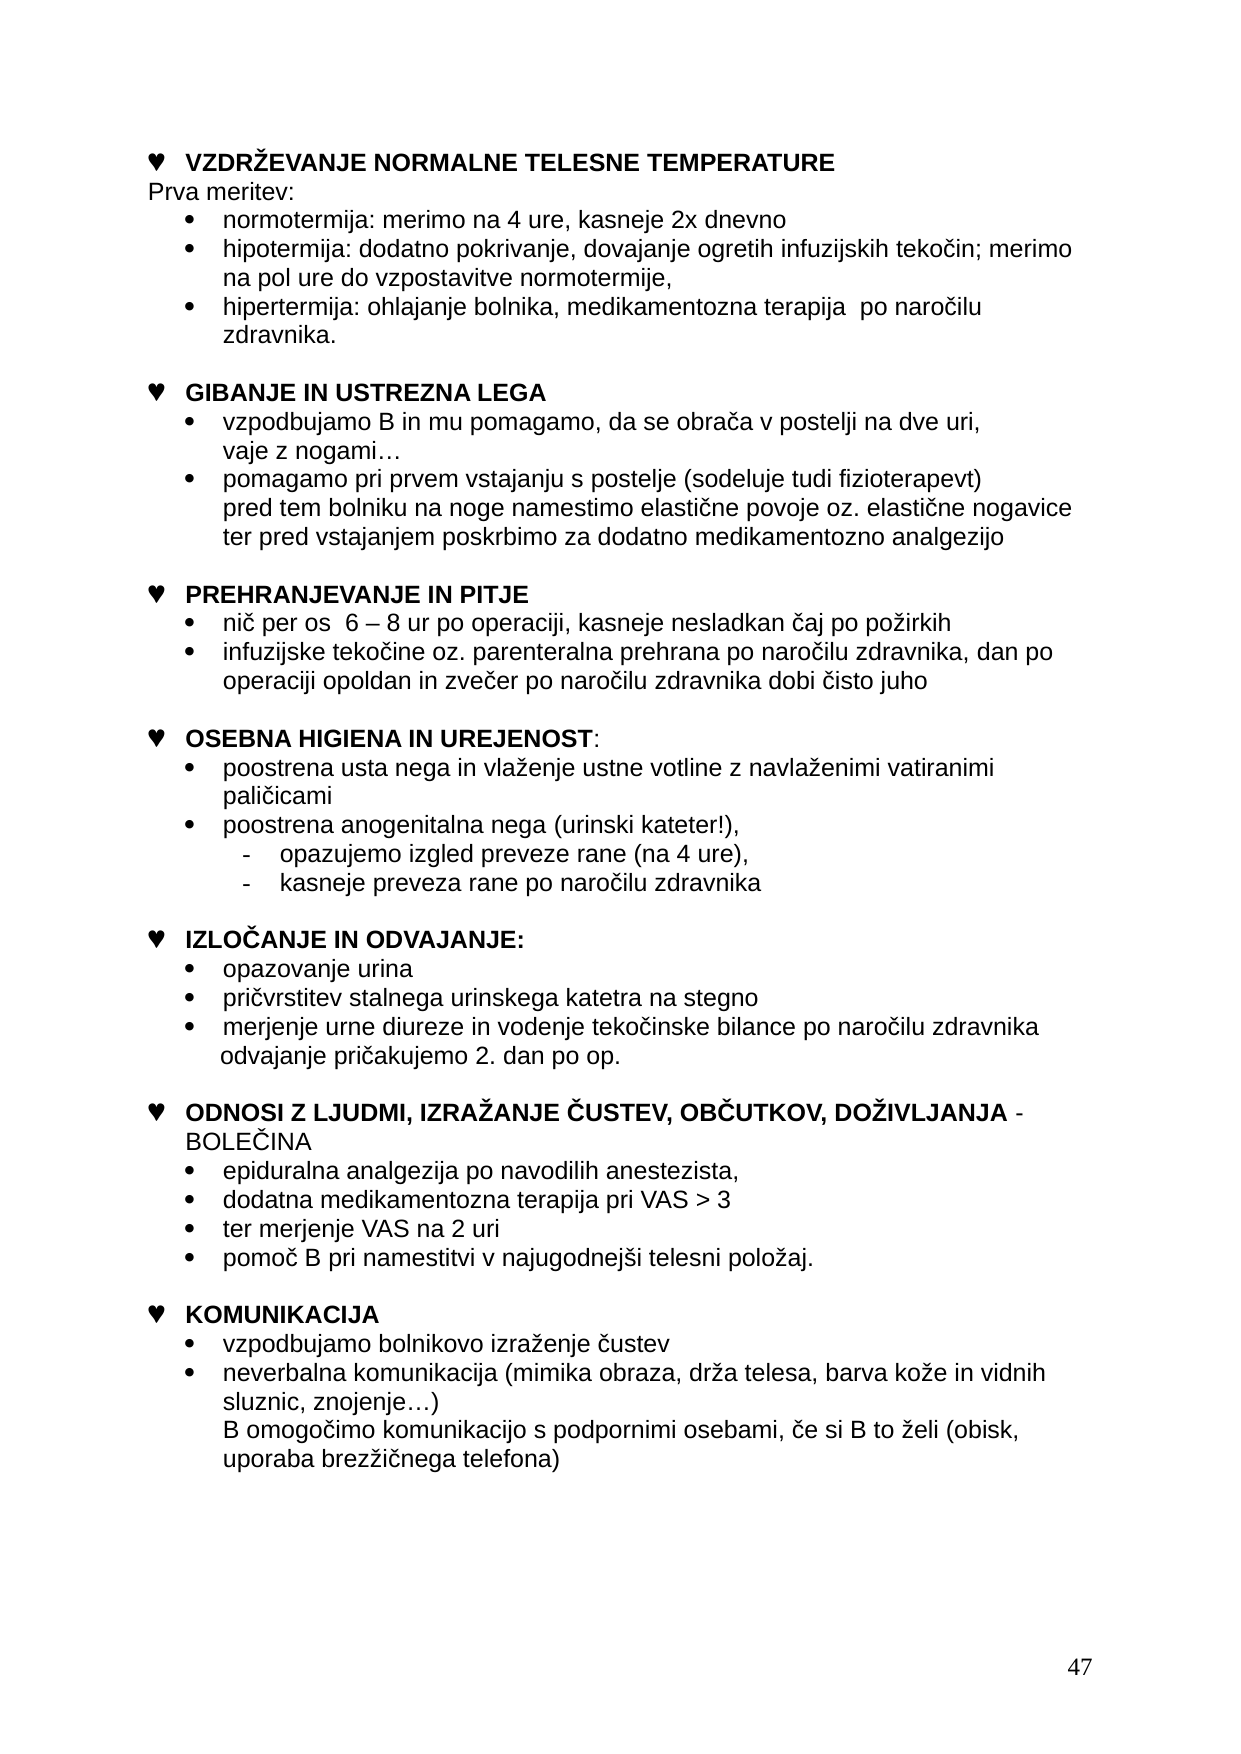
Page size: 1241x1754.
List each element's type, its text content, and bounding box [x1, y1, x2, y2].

list vzpodbujamo bolnikovo izraženje čustev [185, 1329, 1093, 1358]
list dodatna medikamentozna terapija pri VAS > 3 [185, 1185, 1093, 1214]
list kasneje preveza rane po naročilu zdravnika [242, 868, 1093, 897]
text B omogočimo komunikacijo s podpornimi osebami, če si B to želi (obisk, uporaba brezžičnega telefona) [223, 1415, 1093, 1473]
list pričvrstitev stalnega urinskega katetra na stegno [185, 983, 1093, 1012]
list nič per os 6 – 8 ur po operaciji, kasneje nesladkan čaj po požirkih [185, 608, 1093, 637]
list VZDRŽEVANJE NORMALNE TELESNE TEMPERATURE [148, 148, 1093, 176]
list ter merjenje VAS na 2 uri [185, 1214, 1093, 1242]
text pred tem bolniku na noge namestimo elastične povoje oz. elastične nogavice ter pred vstajanjem poskrbimo za dodatno medikamentozno analgezijo [223, 493, 1093, 551]
list vzpodbujamo B in mu pomagamo, da se obrača v postelji na dve uri, [185, 407, 1093, 436]
list neverbalna komunikacija (mimika obraza, drža telesa, barva kože in vidnih sluznic, znojenje…) [185, 1358, 1093, 1415]
list GIBANJE IN USTREZNA LEGA [148, 378, 1093, 407]
list Odnosi z ljudmi, izražanje čustev, občutkov, doživljanja - BOLEČINA [148, 1098, 1093, 1156]
list Osebna higiena in urejenost: [148, 724, 1093, 752]
list merjenje urne diureze in vodenje tekočinske bilance po naročilu zdravnika [185, 1012, 1093, 1041]
list hipotermija: dodatno pokrivanje, dovajanje ogretih infuzijskih tekočin; merimo na pol ure do vzpostavitve normotermije, [185, 234, 1093, 292]
list normotermija: merimo na 4 ure, kasneje 2x dnevno [185, 205, 1093, 234]
list KOMUNIKACIJA [148, 1300, 1093, 1329]
list IZLOČANJE IN ODVAJANJE: [148, 925, 1093, 954]
list poostrena anogenitalna nega (urinski kateter!), [185, 810, 1093, 839]
list opazujemo izgled preveze rane (na 4 ure), [242, 839, 1093, 868]
list opazovanje urina [185, 954, 1093, 983]
text vaje z nogami… [223, 436, 1093, 464]
list poostrena usta nega in vlaženje ustne votline z navlaženimi vatiranimi paličicami [185, 752, 1093, 810]
list PREHRANJEVANJE IN PITJE [148, 579, 1093, 608]
list pomoč B pri namestitvi v najugodnejši telesni položaj. [185, 1242, 1093, 1271]
text odvajanje pričakujemo 2. dan po op. [185, 1041, 1093, 1069]
list pomagamo pri prvem vstajanju s postelje (sodeluje tudi fizioterapevt) [185, 464, 1093, 493]
list epiduralna analgezija po navodilih anestezista, [185, 1156, 1093, 1185]
list infuzijske tekočine oz. parenteralna prehrana po naročilu zdravnika, dan po operaciji opoldan in zvečer po naročilu zdravnika dobi čisto juho [185, 637, 1093, 695]
list hipertermija: ohlajanje bolnika, medikamentozna terapija po naročilu zdravnika. [185, 292, 1093, 349]
text Prva meritev: [148, 176, 1093, 205]
